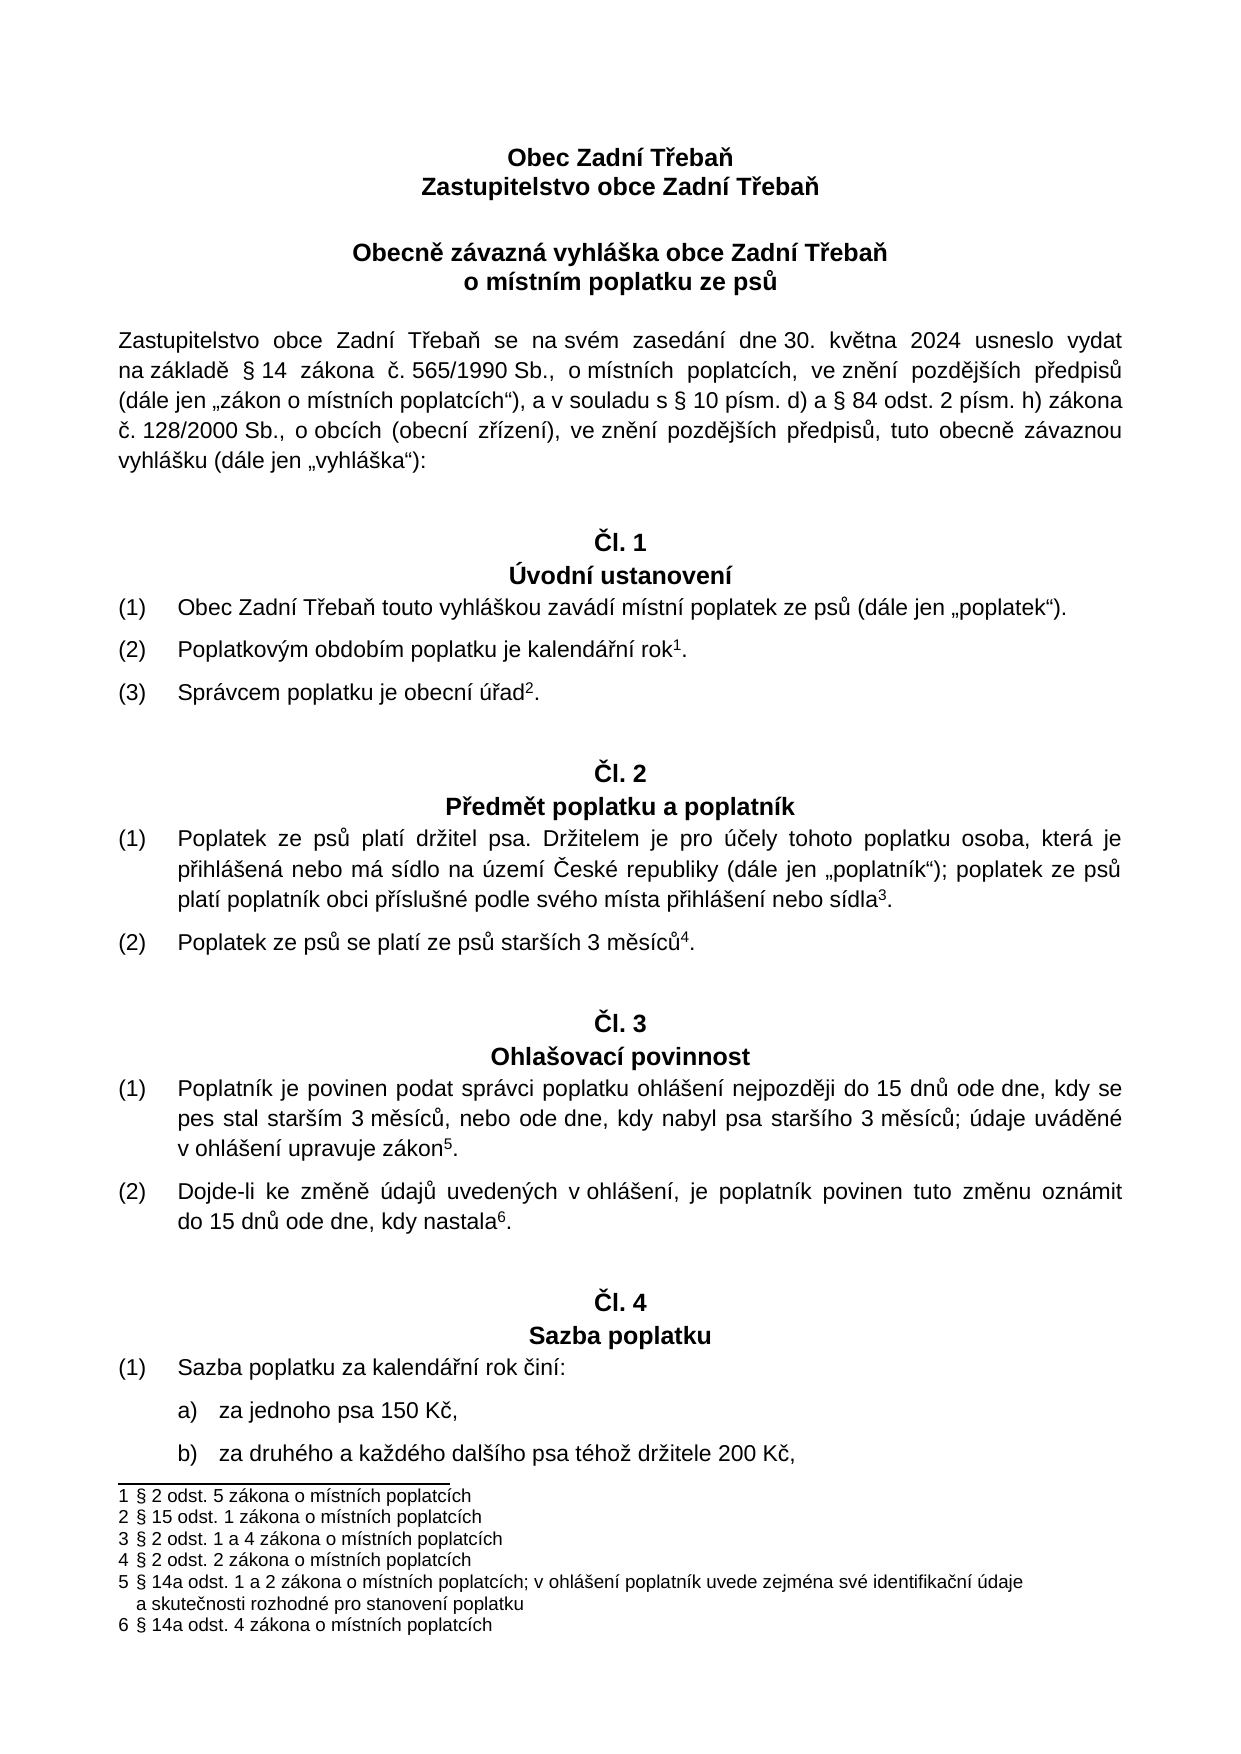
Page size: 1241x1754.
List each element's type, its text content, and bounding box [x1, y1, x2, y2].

text Zastupitelstvo obce Zadní Třebaň se na svém zasedání dne 30. května 2024 usneslo vydat na základě § 14 zákona č. 565/1990 Sb., o místních poplatcích, ve znění pozdějších předpisů (dále jen „zákon o místních poplatcích“), a v souladu s § 10 písm. d) a § 84 odst. 2 písm. h) zákona č. 128/2000 Sb., o obcích (obecní zřízení), ve znění pozdějších předpisů, tuto obecně závaznou vyhlášku (dále jen „vyhláška“): [118, 327, 1122, 474]
list Poplatkovým obdobím poplatku je kalendářní rok. [118, 636, 1122, 663]
list za druhého a každého dalšího psa téhož držitele 200 Kč, [177, 1440, 1122, 1466]
subtitle Čl. 1 Úvodní ustanovení [118, 528, 1122, 589]
list Dojde-li ke změně údajů uvedených v ohlášení, je poplatník povinen tuto změnu oznámit do 15 dnů ode dne, kdy nastala. [118, 1178, 1122, 1234]
list § 15 odst. 1 zákona o místních poplatcích [118, 1506, 1122, 1528]
subtitle Čl. 2 Předmět poplatku a poplatník [118, 759, 1122, 821]
list Poplatník je povinen podat správci poplatku ohlášení nejpozději do 15 dnů ode dne, kdy se pes stal starším 3 měsíců, nebo ode dne, kdy nabyl psa staršího 3 měsíců; údaje uváděné v ohlášení upravuje zákon. [118, 1075, 1122, 1162]
list Poplatek ze psů se platí ze psů starších 3 měsíců. [118, 928, 1122, 955]
list Sazba poplatku za kalendářní rok činí: [118, 1354, 1122, 1381]
list § 2 odst. 1 a 4 zákona o místních poplatcích [118, 1528, 1122, 1549]
text Obec Zadní Třebaň Zastupitelstvo obce Zadní Třebaň [118, 143, 1122, 201]
list § 2 odst. 5 zákona o místních poplatcích [118, 1484, 1122, 1506]
subtitle Čl. 4 Sazba poplatku [118, 1288, 1122, 1350]
subtitle Čl. 3 Ohlašovací povinnost [118, 1009, 1122, 1071]
list Správcem poplatku je obecní úřad. [118, 679, 1122, 706]
list § 14a odst. 1 a 2 zákona o místních poplatcích; v ohlášení poplatník uvede zejména své identifikační údaje a skutečnosti rozhodné pro stanovení poplatku [118, 1571, 1122, 1614]
list § 14a odst. 4 zákona o místních poplatcích [118, 1614, 1122, 1635]
list Poplatek ze psů platí držitel psa. Držitelem je pro účely tohoto poplatku osoba, která je přihlášená nebo má sídlo na území České republiky (dále jen „poplatník“); poplatek ze psů platí poplatník obci příslušné podle svého místa přihlášení nebo sídla. [118, 825, 1122, 912]
list Obec Zadní Třebaň touto vyhláškou zavádí místní poplatek ze psů (dále jen „poplatek“). [118, 594, 1122, 620]
list § 2 odst. 2 zákona o místních poplatcích [118, 1549, 1122, 1571]
subtitle Obecně závazná vyhláška obce Zadní Třebaň o místním poplatku ze psů [118, 238, 1122, 295]
list za jednoho psa 150 Kč, [177, 1397, 1122, 1423]
